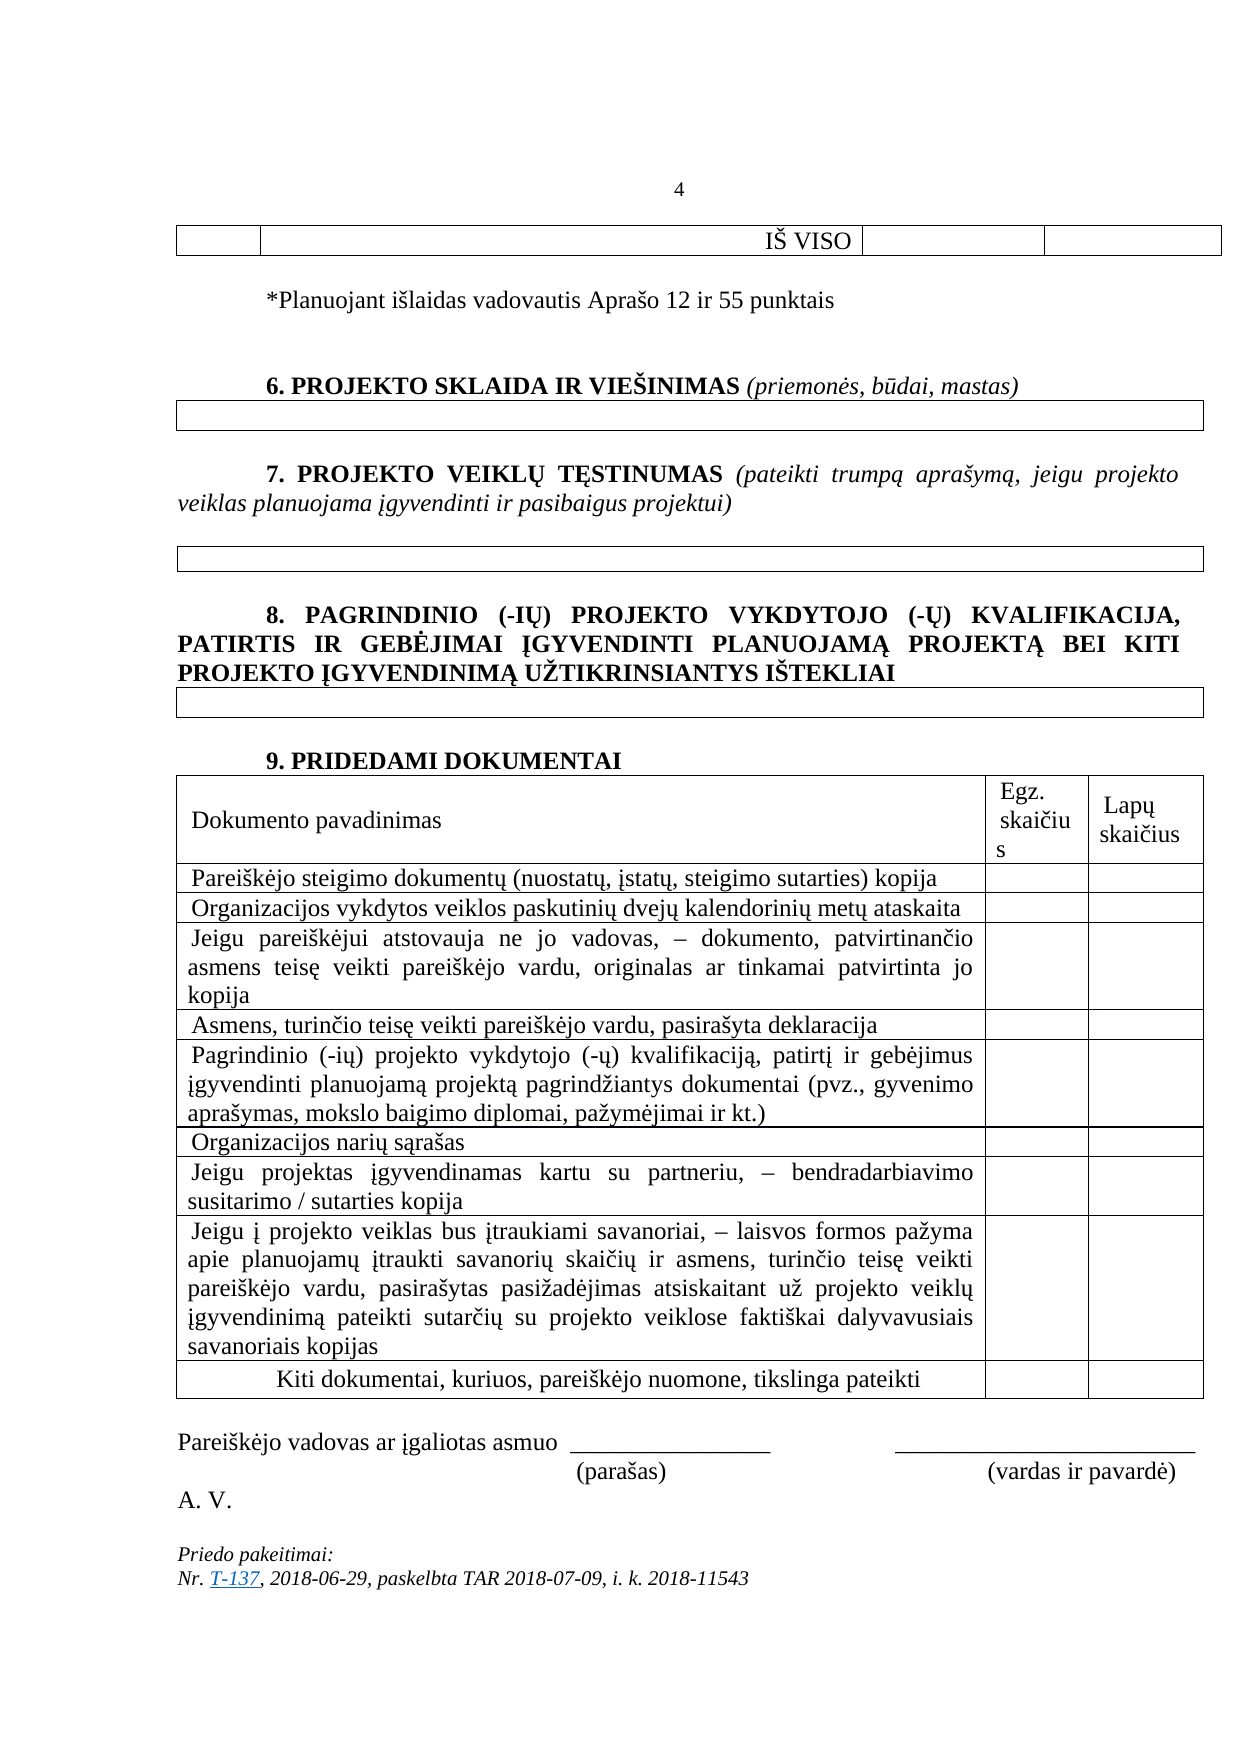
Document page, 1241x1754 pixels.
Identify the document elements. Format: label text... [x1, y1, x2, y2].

table_cell [1089, 1040, 1203, 1126]
text Pareiškėjo vadovas ar įgaliotas asmuo ________________ ________________________ [177, 1427, 1240, 1456]
text Priedo pakeitimai: [177, 1542, 1181, 1566]
table_cell [986, 1157, 1088, 1215]
text A. V. [177, 1485, 1240, 1513]
table_cell Organizacijos vykdytos veiklos paskutinių dvejų kalendorinių metų ataskaita [177, 893, 985, 922]
table_cell [863, 226, 1044, 255]
text *Planuojant išlaidas vadovautis Aprašo 12 ir 55 punktais [177, 285, 1181, 314]
table_cell IŠ VISO [261, 226, 862, 255]
table_cell [1089, 864, 1203, 892]
text 6. PROJEKTO SKLAIDA IR VIEŠINIMAS (priemonės, būdai, mastas) [177, 371, 1181, 400]
table_cell [1045, 226, 1221, 255]
table_cell Pagrindinio (-ių) projekto vykdytojo (-ų) kvalifikaciją, patirtį ir gebėjimus įgyvendinti planuojamą projektą pagrindžiantys dokumentai (pvz., gyvenimo aprašymas, mokslo baigimo diplomai, pažymėjimai ir kt.) [177, 1040, 985, 1126]
table_cell [986, 864, 1088, 892]
table_cell [1089, 923, 1203, 1009]
table_header [178, 547, 1203, 571]
text (parašas) (vardas ir pavardė) [177, 1456, 1240, 1485]
table_cell [1089, 1216, 1203, 1359]
table_cell [986, 893, 1088, 922]
table_cell [1089, 1010, 1203, 1039]
table_cell [986, 1010, 1088, 1039]
table_cell Jeigu projektas įgyvendinamas kartu su partneriu, – bendradarbiavimo susitarimo / sutarties kopija [177, 1157, 985, 1215]
table_cell [986, 923, 1088, 1009]
table_cell Pareiškėjo steigimo dokumentų (nuostatų, įstatų, steigimo sutarties) kopija [177, 864, 985, 892]
table_cell Organizacijos narių sąrašas [177, 1128, 985, 1156]
table_cell [986, 1361, 1088, 1397]
table_header Dokumento pavadinimas [177, 776, 985, 862]
table_cell Jeigu į projekto veiklas bus įtraukiami savanoriai, – laisvos formos pažyma apie planuojamų įtraukti savanorių skaičių ir asmens, turinčio teisę veikti pareiškėjo vardu, pasirašytas pasižadėjimas atsiskaitant už projekto veiklų įgyvendinimą pateikti sutarčių su projekto veiklose faktiškai dalyvavusiais savanoriais kopijas [177, 1216, 985, 1359]
table_cell [177, 226, 260, 255]
text 7. PROJEKTO VEIKLŲ TĘSTINUMAS (pateikti trumpą aprašymą, jeigu projekto veiklas planuojama įgyvendinti ir pasibaigus projektui) [177, 459, 1181, 517]
table_cell [1089, 1157, 1203, 1215]
table_cell Kiti dokumentai, kuriuos, pareiškėjo nuomone, tikslinga pateikti [177, 1361, 985, 1397]
table_header [177, 401, 1203, 430]
table_cell [986, 1128, 1088, 1156]
table_cell [986, 1040, 1088, 1126]
table_header Egz. skaičius [986, 776, 1088, 862]
table_cell [986, 1216, 1088, 1359]
table_header [177, 688, 1203, 717]
table_cell Jeigu pareiškėjui atstovauja ne jo vadovas, – dokumento, patvirtinančio asmens teisę veikti pareiškėjo vardu, originalas ar tinkamai patvirtinta jo kopija [177, 923, 985, 1009]
text Nr. T-137, 2018-06-29, paskelbta TAR 2018-07-09, i. k. 2018-11543 [177, 1566, 1181, 1590]
table_header Lapų skaičius [1089, 776, 1203, 862]
table_cell Asmens, turinčio teisę veikti pareiškėjo vardu, pasirašyta deklaracija [177, 1010, 985, 1039]
table_cell [1089, 1361, 1203, 1397]
table_cell [1089, 1128, 1203, 1156]
table_cell [1089, 893, 1203, 922]
text 9. PRIDEDAMI DOKUMENTAI [177, 746, 1181, 775]
text 8. PAGRINDINIO (-IŲ) PROJEKTO VYKDYTOJO (-Ų) KVALIFIKACIJA, PATIRTIS IR GEBĖJIMAI ĮGYVENDINTI PLANUOJAMĄ PROJEKTĄ BEI KITI PROJEKTO ĮGYVENDINIMĄ UŽTIKRINSIANTYS IŠTEKLIAI [177, 601, 1181, 687]
